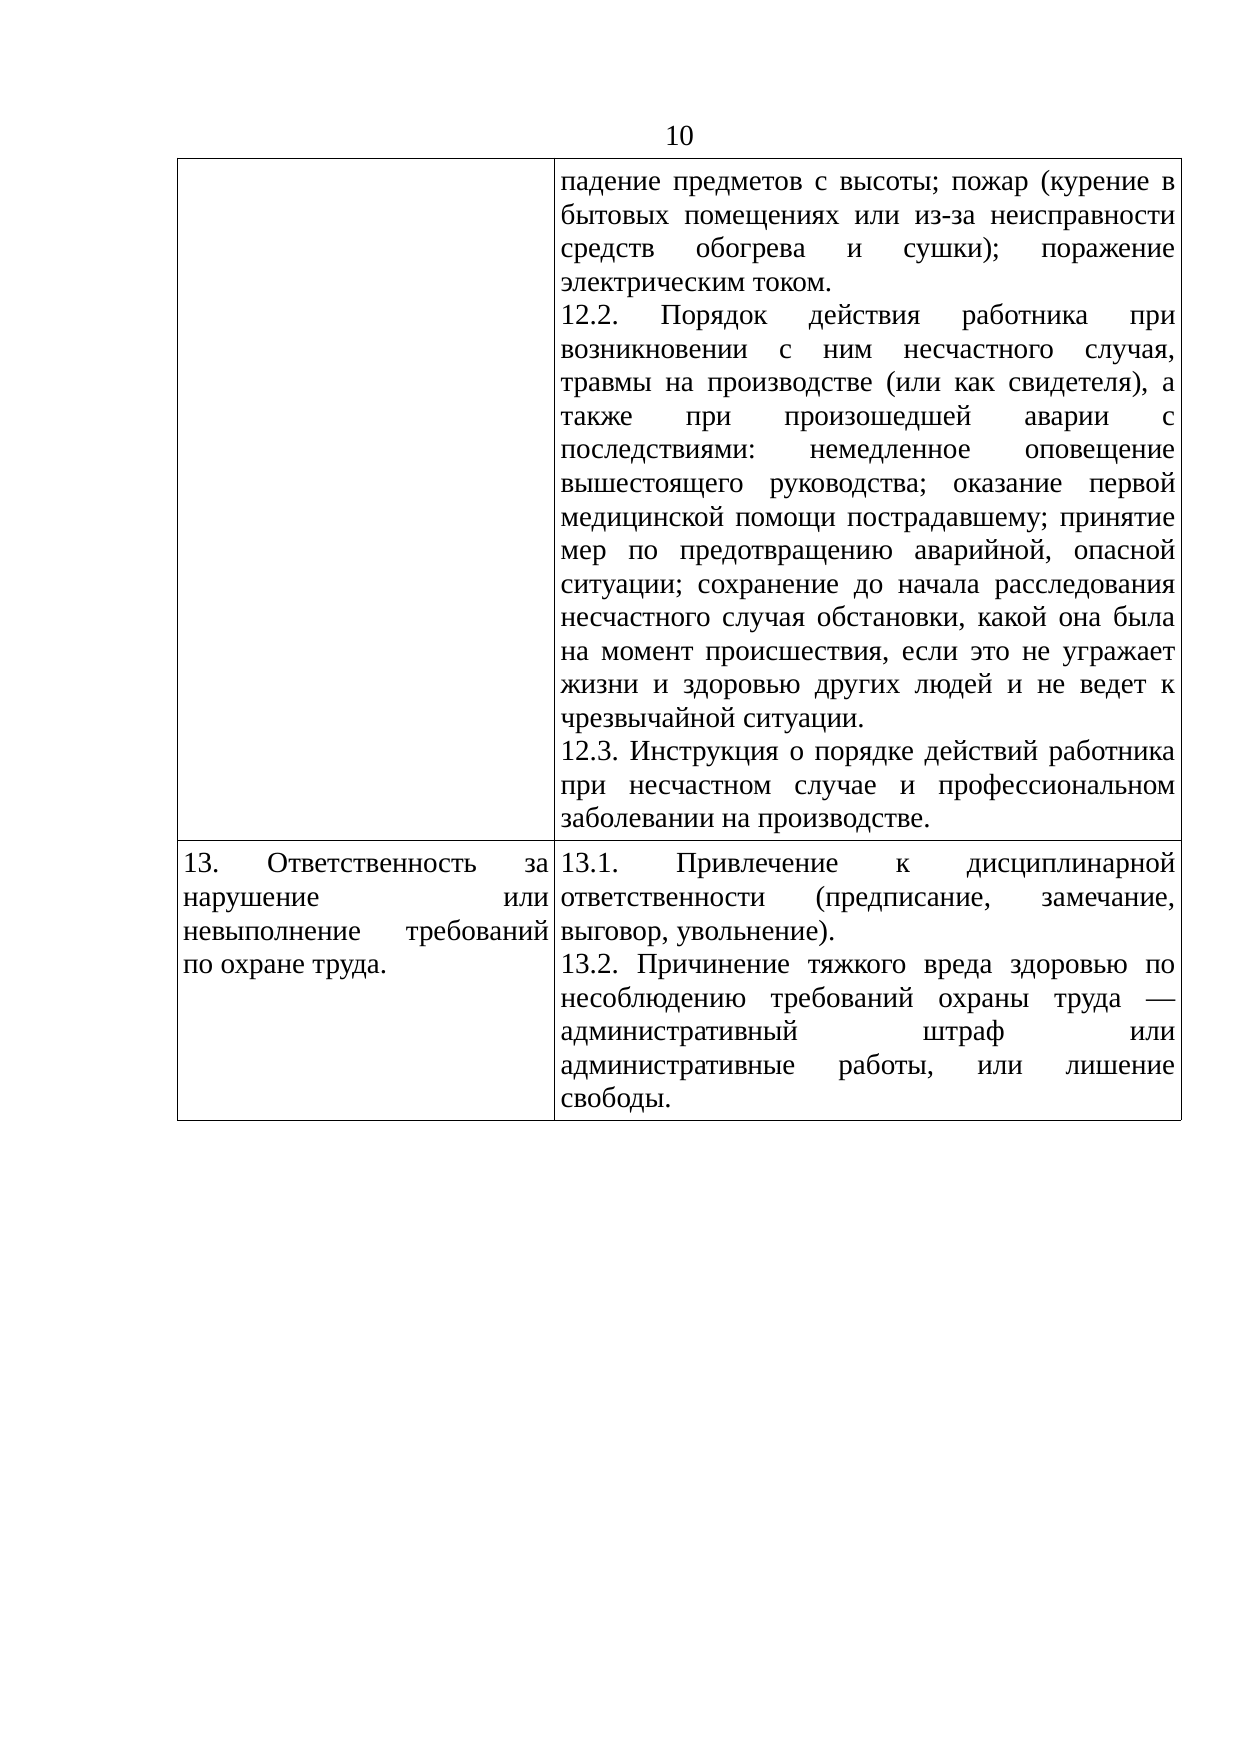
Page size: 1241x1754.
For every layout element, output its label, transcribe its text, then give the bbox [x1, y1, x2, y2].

table_cell падение предметов с высоты; пожар (курение в бытовых помещениях или из-за неисправности средств обогрева и сушки); поражение электрическим током. 12.2. Порядок действия работника при возникновении с ним несчастного случая, травмы на производстве (или как свидетеля), а также при произошедшей аварии с последствиями: немедленное оповещение вышестоящего руководства; оказание первой медицинской помощи пострадавшему; принятие мер по предотвращению аварийной, опасной ситуации; сохранение до начала расследования несчастного случая обстановки, какой она была на момент происшествия, если это не угражает жизни и здоровью других людей и не ведет к чрезвычайной ситуации. 12.3. Инструкция о порядке действий работника при несчастном случае и профессиональном заболевании на производстве. [555, 159, 1181, 840]
table_cell 13.1. Привлечение к дисциплинарной ответственности (предписание, замечание, выговор, увольнение). 13.2. Причинение тяжкого вреда здоровью по несоблюдению требований охраны труда — административный штраф или административные работы, или лишение свободы. [555, 841, 1181, 1120]
table_cell [178, 159, 554, 840]
table_cell 13. Ответственность за нарушение или невыполнение требований по охране труда. [178, 841, 554, 1120]
